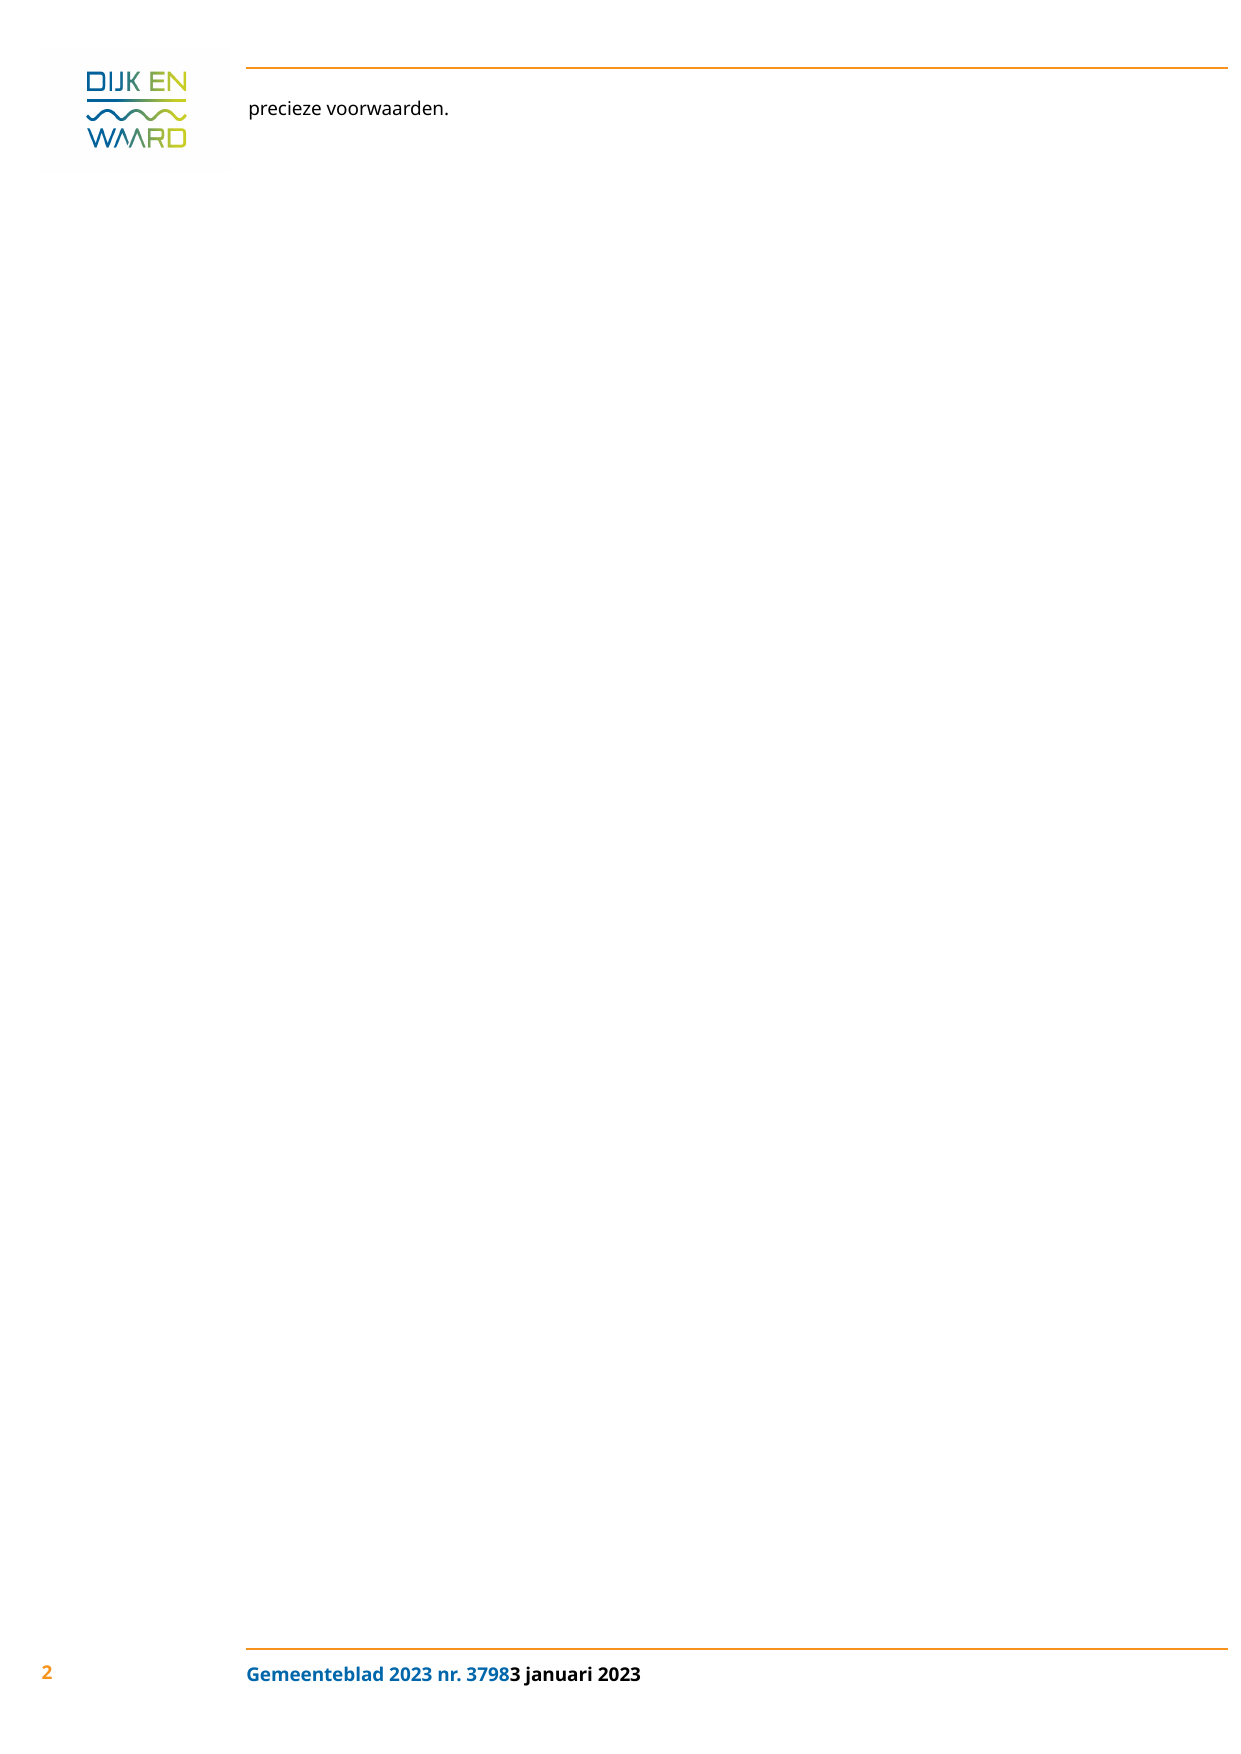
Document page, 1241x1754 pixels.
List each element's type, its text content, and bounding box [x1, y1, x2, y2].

text precieze voorwaarden. [248, 95, 1152, 121]
picture [41, 47, 231, 172]
